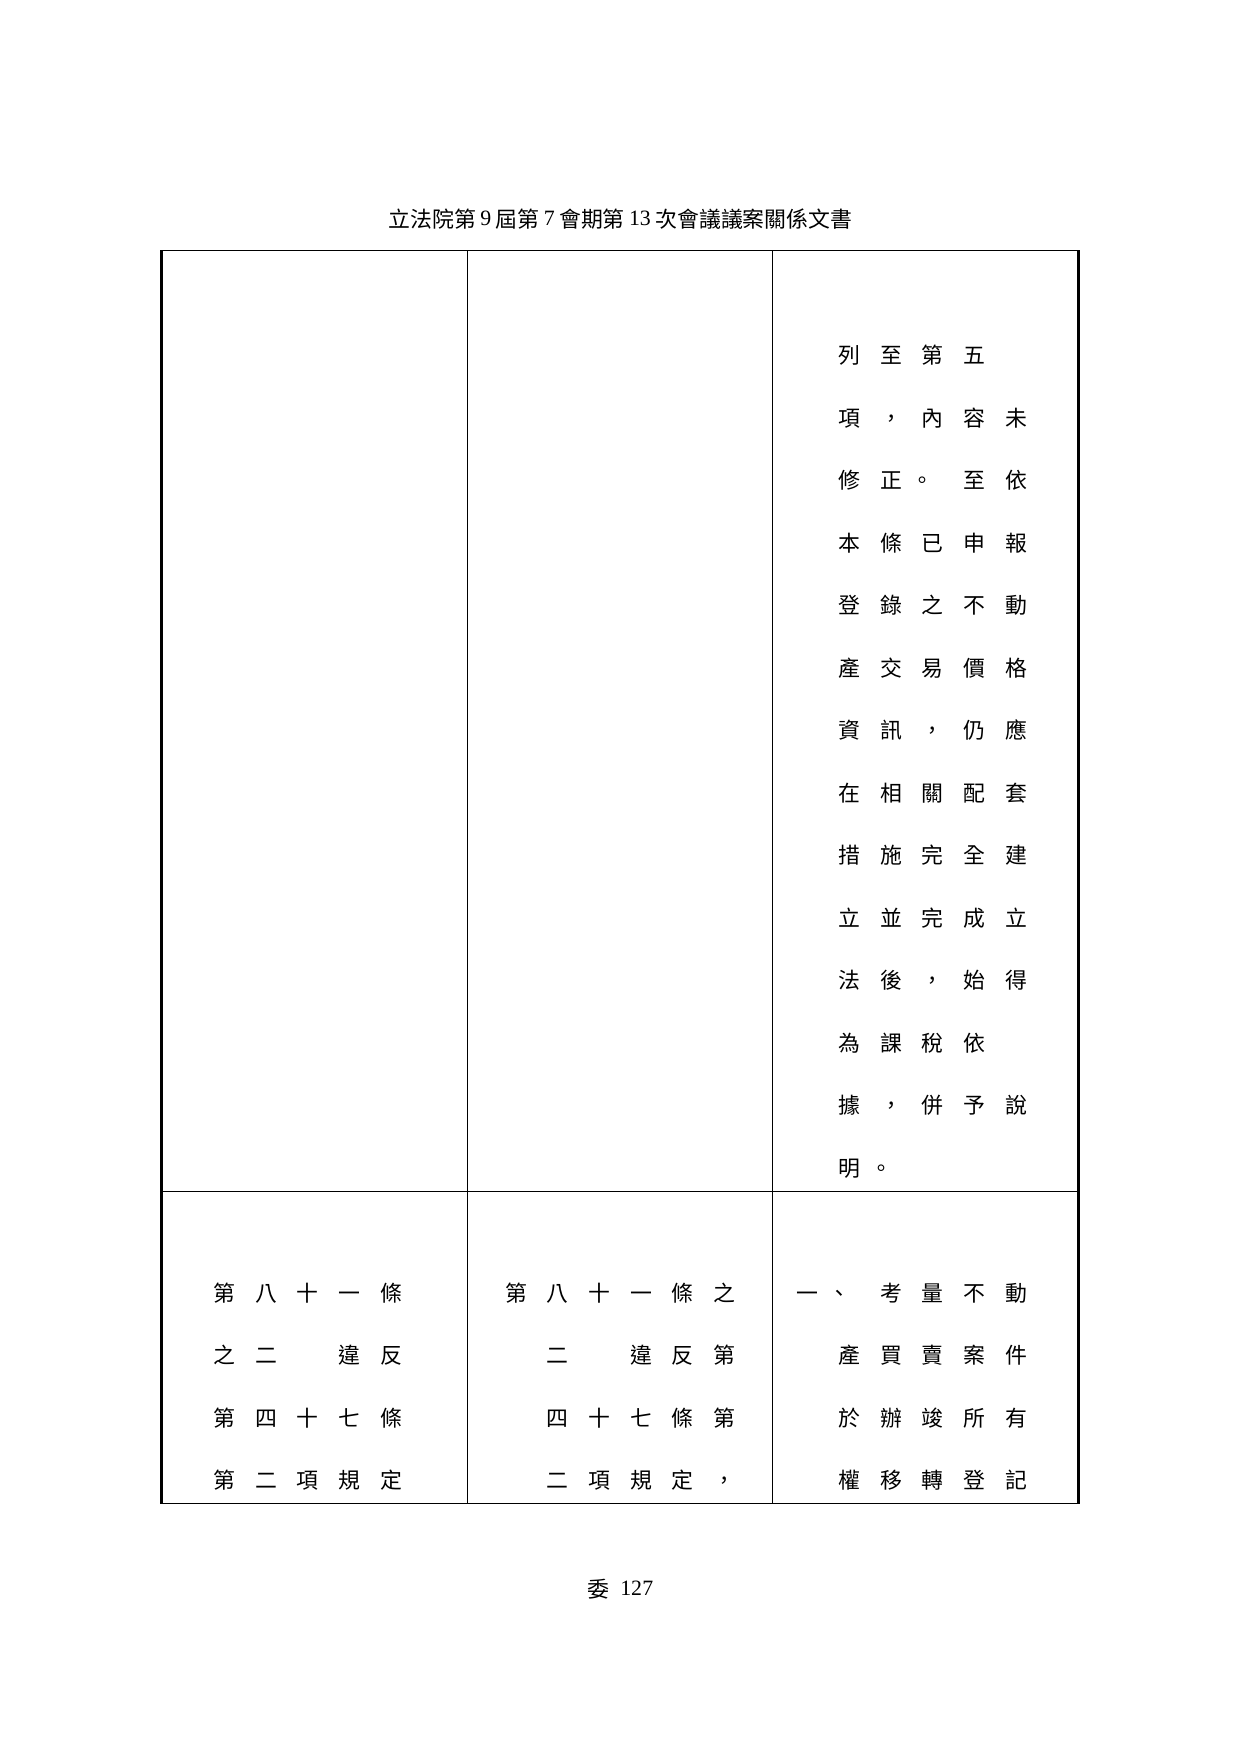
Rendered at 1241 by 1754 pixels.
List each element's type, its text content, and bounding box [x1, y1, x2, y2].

table_cell [163, 251, 467, 1191]
table_cell 第八十一條之二 違反第四十七條第二項規定 [163, 1192, 467, 1503]
table_cell 列至第五項，內容未修正。至依本條已申報登錄之不動產交易價格資訊，仍應在相關配套措施完全建立並完成立法後，始得為課稅依據，併予說明。 [773, 251, 1077, 1191]
table_cell [468, 251, 772, 1191]
table_cell 第八十一條之二 違反第四十七條第二項規定， [468, 1192, 772, 1503]
table_cell 一、考量不動產買賣案件於辦竣所有權移轉登記 [773, 1192, 1077, 1503]
